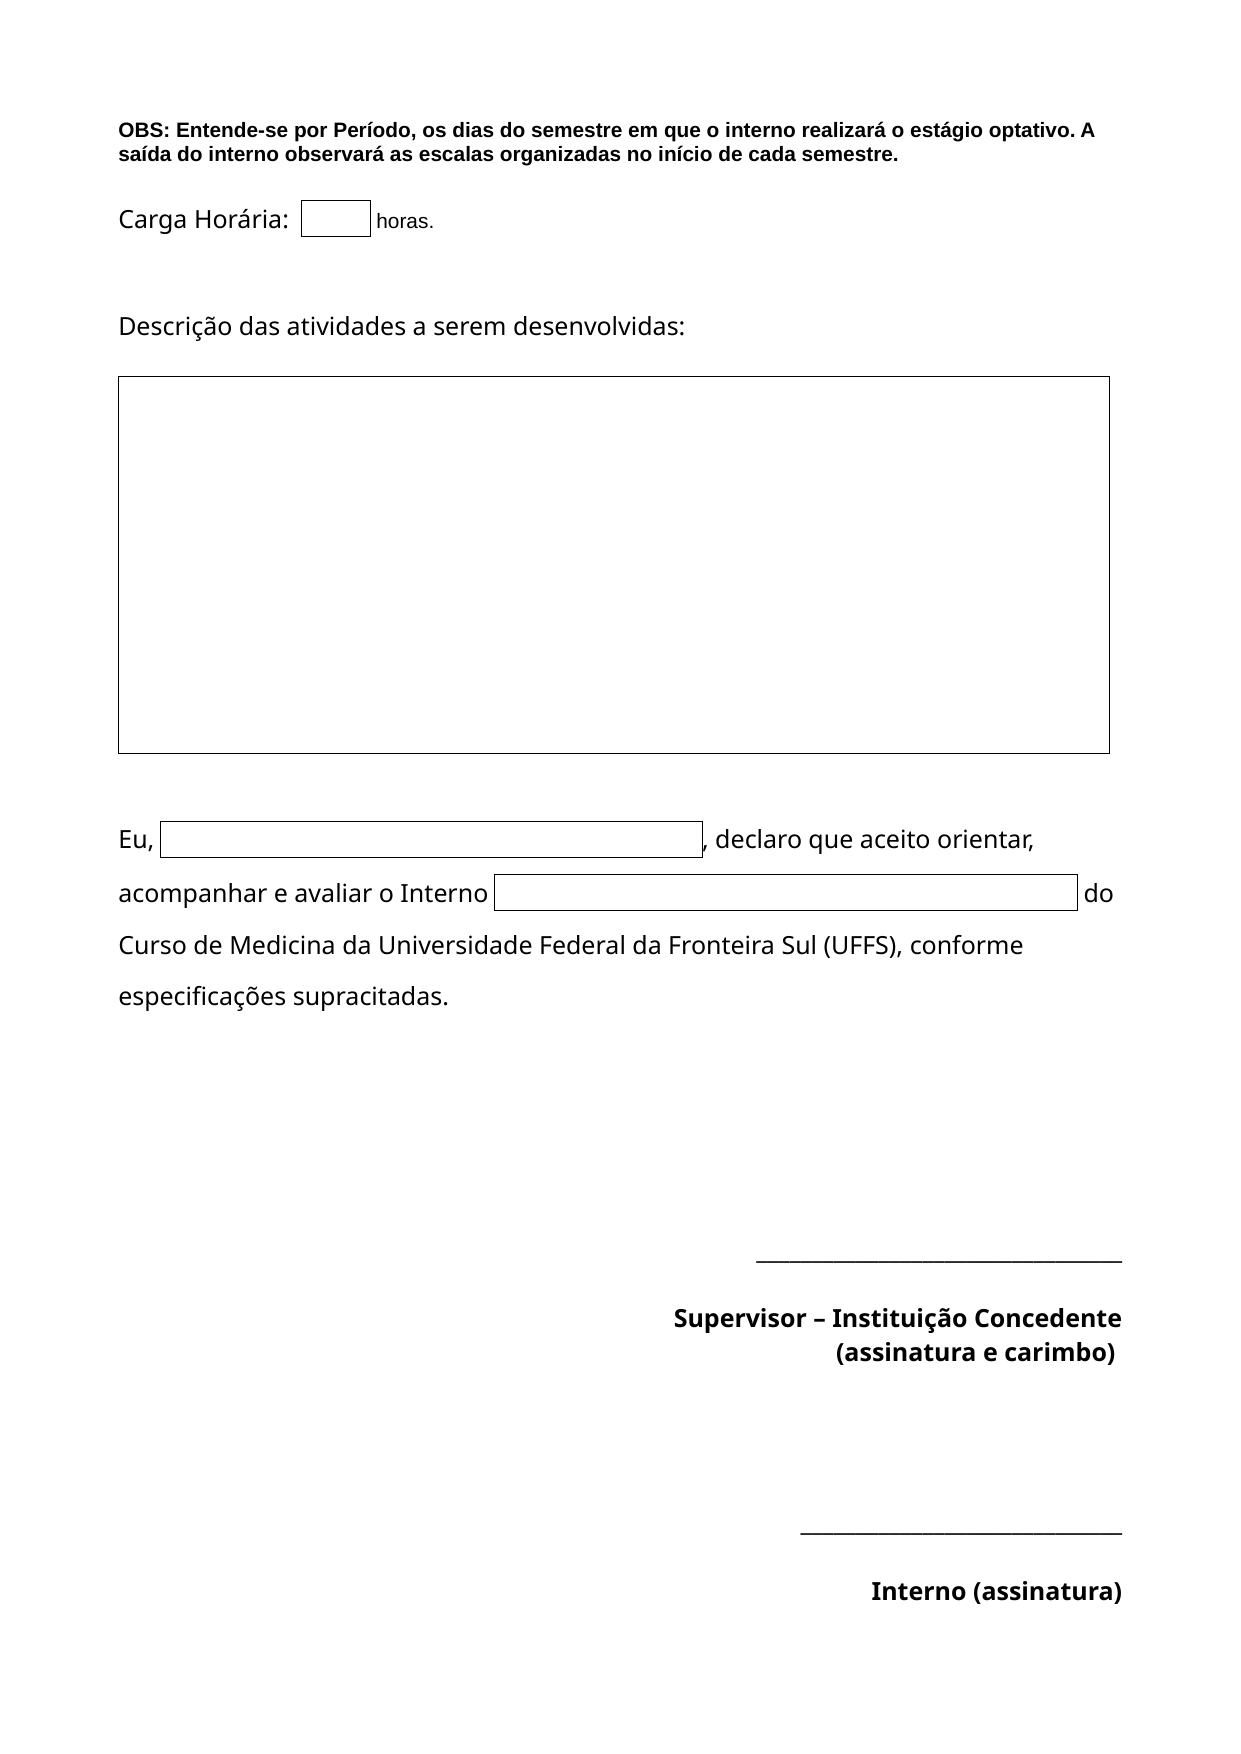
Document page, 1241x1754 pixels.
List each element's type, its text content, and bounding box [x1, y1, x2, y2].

text OBS: Entende-se por Período, os dias do semestre em que o interno realizará o estágio optativo. A saída do interno observará as escalas organizadas no início de cada semestre. [118, 118, 1122, 166]
text Interno (assinatura) [118, 1573, 1122, 1607]
text horas. [371, 200, 1122, 236]
text Supervisor – Instituição Concedente [118, 1301, 1122, 1335]
text Carga Horária: [118, 200, 301, 236]
text Eu, , declaro que aceito orientar, acompanhar e avaliar o Interno do Curso de Medicina da Universidade Federal da Fronteira Sul (UFFS), conforme especificações supracitadas. [118, 821, 1122, 1013]
text _________________________________ [118, 1233, 1122, 1267]
text Descrição das atividades a serem desenvolvidas: [118, 308, 1122, 342]
text _____________________________ [118, 1505, 1122, 1539]
text (assinatura e carimbo) [118, 1335, 1122, 1369]
